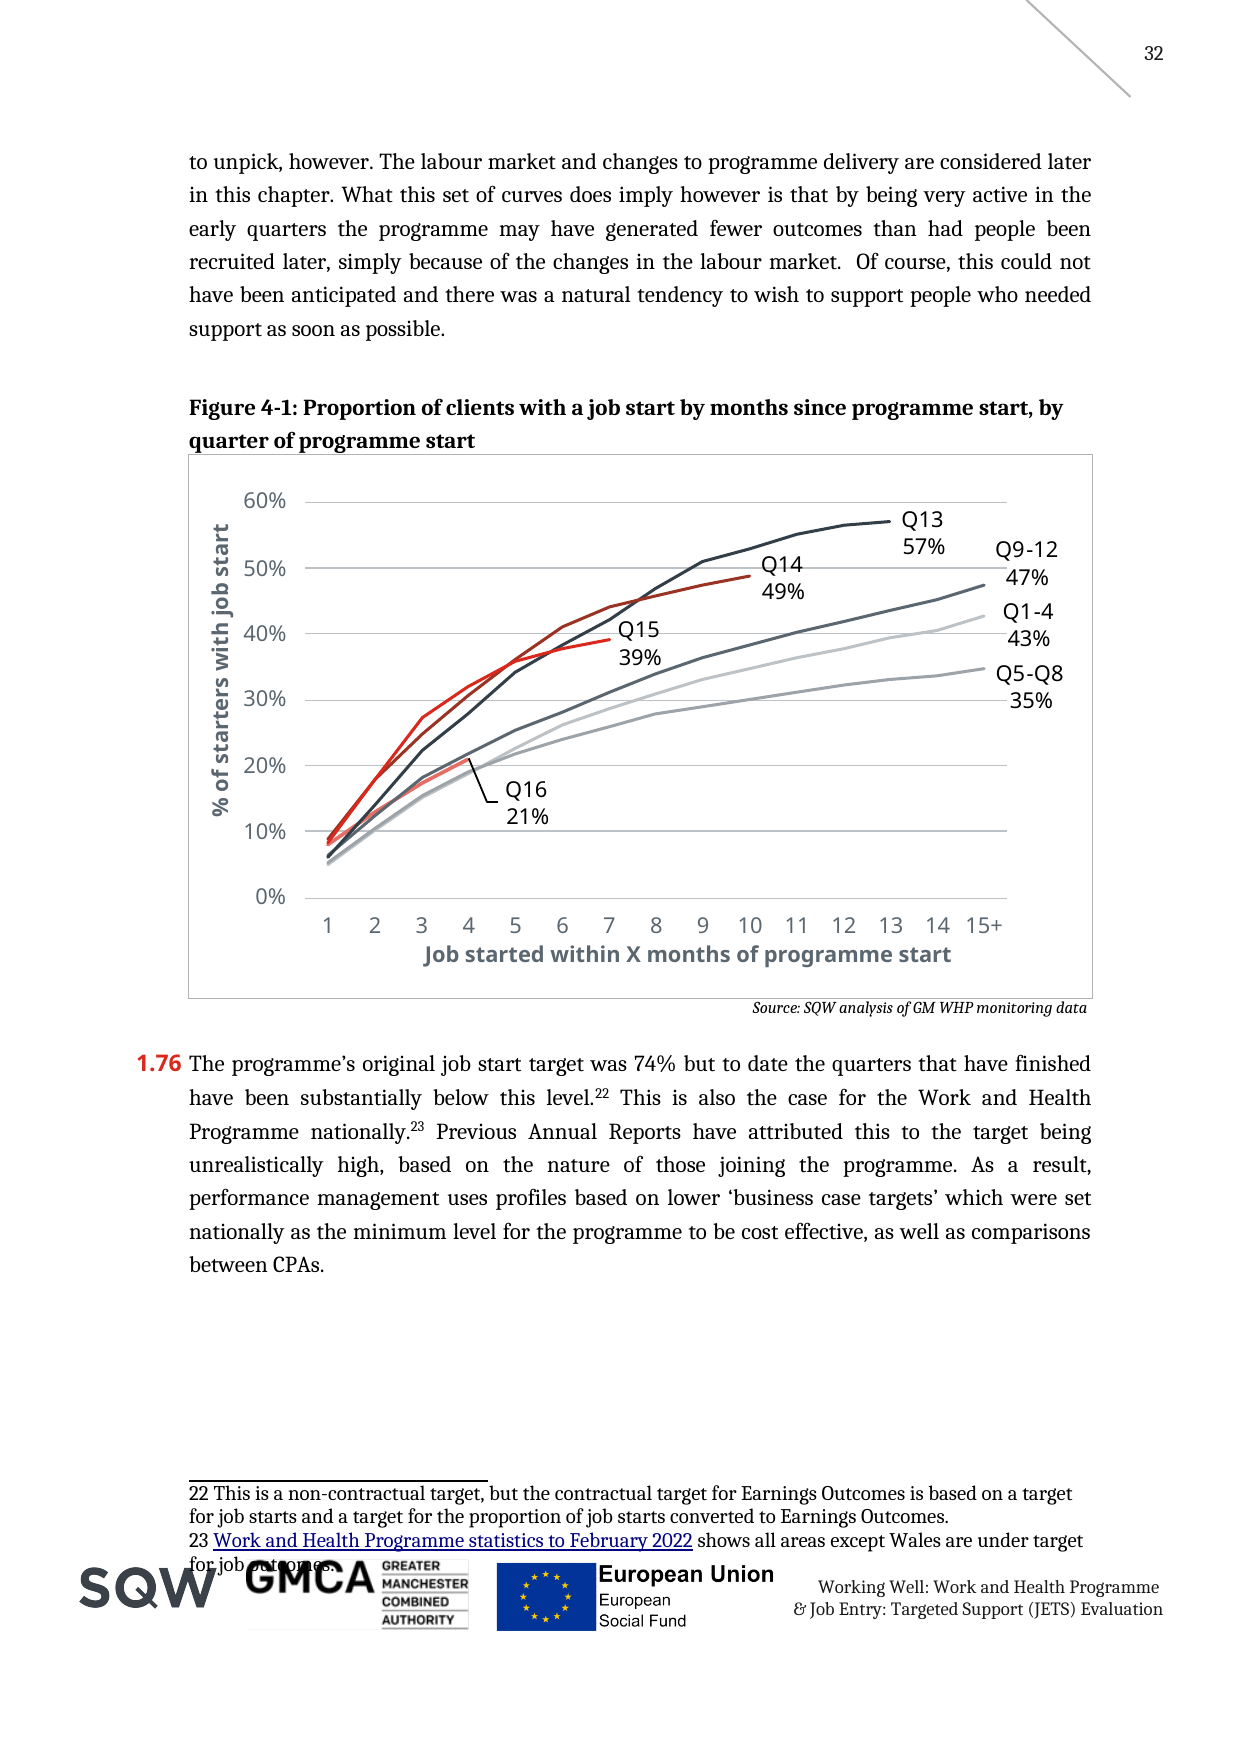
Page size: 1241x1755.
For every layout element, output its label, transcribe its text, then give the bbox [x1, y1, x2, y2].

list This is a non-contractual target, but the contractual target for Earnings Outcomes is based on a target for job starts and a target for the proportion of job starts converted to Earnings Outcomes. [189, 1481, 1093, 1529]
list Work and Health Programme statistics to February 2022 shows all areas except Wales are under target for job outcomes. [189, 1529, 1093, 1577]
text Figure 4‑1: Proportion of clients with a job start by months since programme start, by quarter of programme start [189, 388, 1093, 454]
table_header [189, 455, 1092, 998]
text Source: SQW analysis of GM WHP monitoring data [189, 999, 1093, 1018]
list to unpick, however. The labour market and changes to programme delivery are considered later in this chapter. What this set of curves does imply however is that by being very active in the early quarters the programme may have generated fewer outcomes than had people been recruited later, simply because of the changes in the labour market. Of course, this could not have been anticipated and there was a natural tendency to wish to support people who needed support as soon as possible. [136, 142, 1093, 342]
list The programme’s original job start target was 74% but to date the quarters that have finished have been substantially below this level. This is also the case for the Work and Health Programme nationally. Previous Annual Reports have attributed this to the target being unrealistically high, based on the nature of those joining the programme. As a result, performance management uses profiles based on lower ‘business case targets’ which were set nationally as the minimum level for the programme to be cost effective, as well as comparisons between CPAs. [136, 1045, 1093, 1278]
